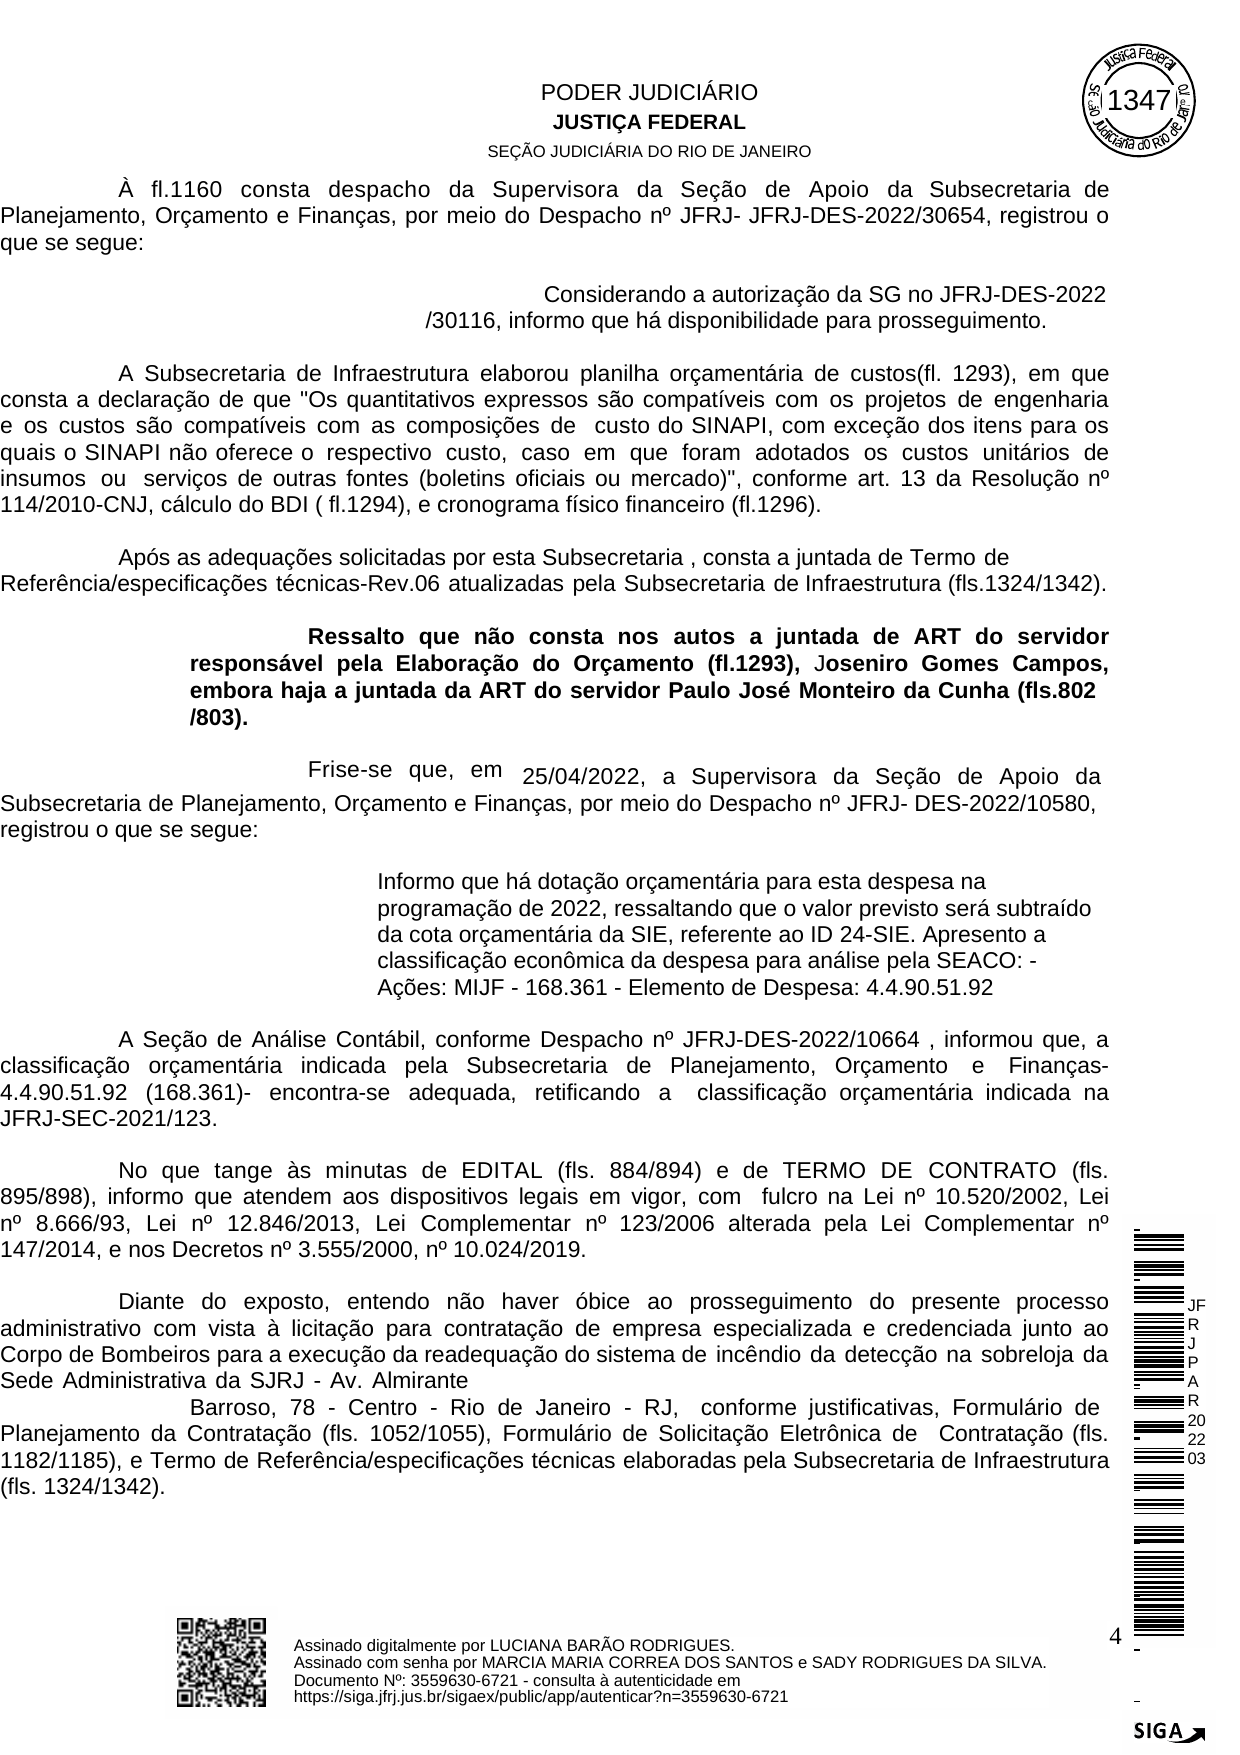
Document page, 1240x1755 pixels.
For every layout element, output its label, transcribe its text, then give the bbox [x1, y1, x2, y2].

text Frise-se que, em [308, 756, 505, 782]
text Planejamento da Contratação (fls. 1052/1055), Formulário de Solicitação Eletrônica de Contratação (fls. 1182/1185), e Termo de Referência/especificações técnicas elaboradas pela Subsecretaria de Infraestrutura (fls. 1324/1342). [0, 1420, 1109, 1499]
text Ressalto que não consta nos autos a juntada de ART do servidor responsável pela Elaboração do Orçamento (fl.1293), Joseniro Gomes Campos, embora haja a juntada da ART do servidor Paulo José Monteiro da Cunha (fls.802 [189, 623, 1109, 703]
text ç [1088, 97, 1100, 106]
text e [1180, 96, 1192, 105]
text Após as adequações solicitadas por esta Subsecretaria , consta a juntada de Termo de Referência/especificações técnicas-Rev.06 atualizadas pela Subsecretaria de Infraestrutura (fls.1324/1342). [0, 544, 1109, 596]
text No que tange às minutas de EDITAL (fls. 884/894) e de TERMO DE CONTRATO (fls. 895/898), informo que atendem aos dispositivos legais em vigor, com fulcro na Lei nº 10.520/2002, Lei nº 8.666/93, Lei nº 12.846/2013, Lei Complementar nº 123/2006 alterada pela Lei Complementar nº 147/2014, e nos Decretos nº 3.555/2000, nº 10.024/2019. [0, 1157, 1109, 1262]
text Subsecretaria de Planejamento, Orçamento e Finanças, por meio do Despacho nº JFRJ- DES-2022/10580, registrou o que se segue: [0, 789, 1109, 842]
text A Seção de Análise Contábil, conforme Despacho nº JFRJ-DES-2022/10664 , informou que, a classificação orçamentária indicada pela Subsecretaria de Planejamento, Orçamento e Finanças- 4.4.90.51.92 (168.361)- encontra-se adequada, retificando a classificação orçamentária indicada na JFRJ-SEC-2021/123. [0, 1026, 1109, 1131]
text conforme justificativas, Formulário de [701, 1394, 1122, 1420]
text /30116, informo que há disponibilidade para prosseguimento. [425, 307, 1239, 334]
text Considerando a autorização da SG no JFRJ-DES-2022 [543, 281, 1239, 307]
text Diante do exposto, entendo não haver óbice ao prosseguimento do presente processo administrativo com vista à licitação para contratação de empresa especializada e credenciada junto ao Corpo de Bombeiros para a execução da readequação do sistema de incêndio da detecção na sobreloja da Sede Administrativa da SJRJ - Av. Almirante [0, 1288, 1109, 1394]
text 25/04/2022, a Supervisora da Seção de Apoio da [522, 763, 1239, 789]
text Informo que há dotação orçamentária para esta despesa na programação de 2022, ressaltando que o valor previsto será subtraído da cota orçamentária da SIE, referente ao ID 24-SIE. Apresento a classificação econômica da despesa para análise pela SEACO: - Ações: MIJF - 168.361 - Elemento de Despesa: 4.4.90.51.92 [377, 868, 1098, 1000]
text A Subsecretaria de Infraestrutura elaborou planilha orçamentária de custos(fl. 1293), em que consta a declaração de que "Os quantitativos expressos são compatíveis com os projetos de engenharia e os custos são compatíveis com as composições de custo do SINAPI, com exceção dos itens para os quais o SINAPI não oferece o respectivo custo, caso em que foram adotados os custos unitários de insumos ou serviços de outras fontes (boletins oficiais ou mercado)", conforme art. 13 da Resolução nº 114/2010-CNJ, cálculo do BDI ( fl.1294), e cronograma físico financeiro (fl.1296). [0, 360, 1109, 518]
text À fl.1160 consta despacho da Supervisora da Seção de Apoio da Subsecretaria de Planejamento, Orçamento e Finanças, por meio do Despacho nº JFRJ- JFRJ-DES-2022/30654, registrou o que se segue: [0, 176, 1109, 255]
text /803). [189, 703, 1239, 730]
text JFRJPAR202203278A [1187, 1295, 1206, 1467]
text Barroso, 78 - Centro - Rio de Janeiro - RJ, [189, 1394, 687, 1420]
